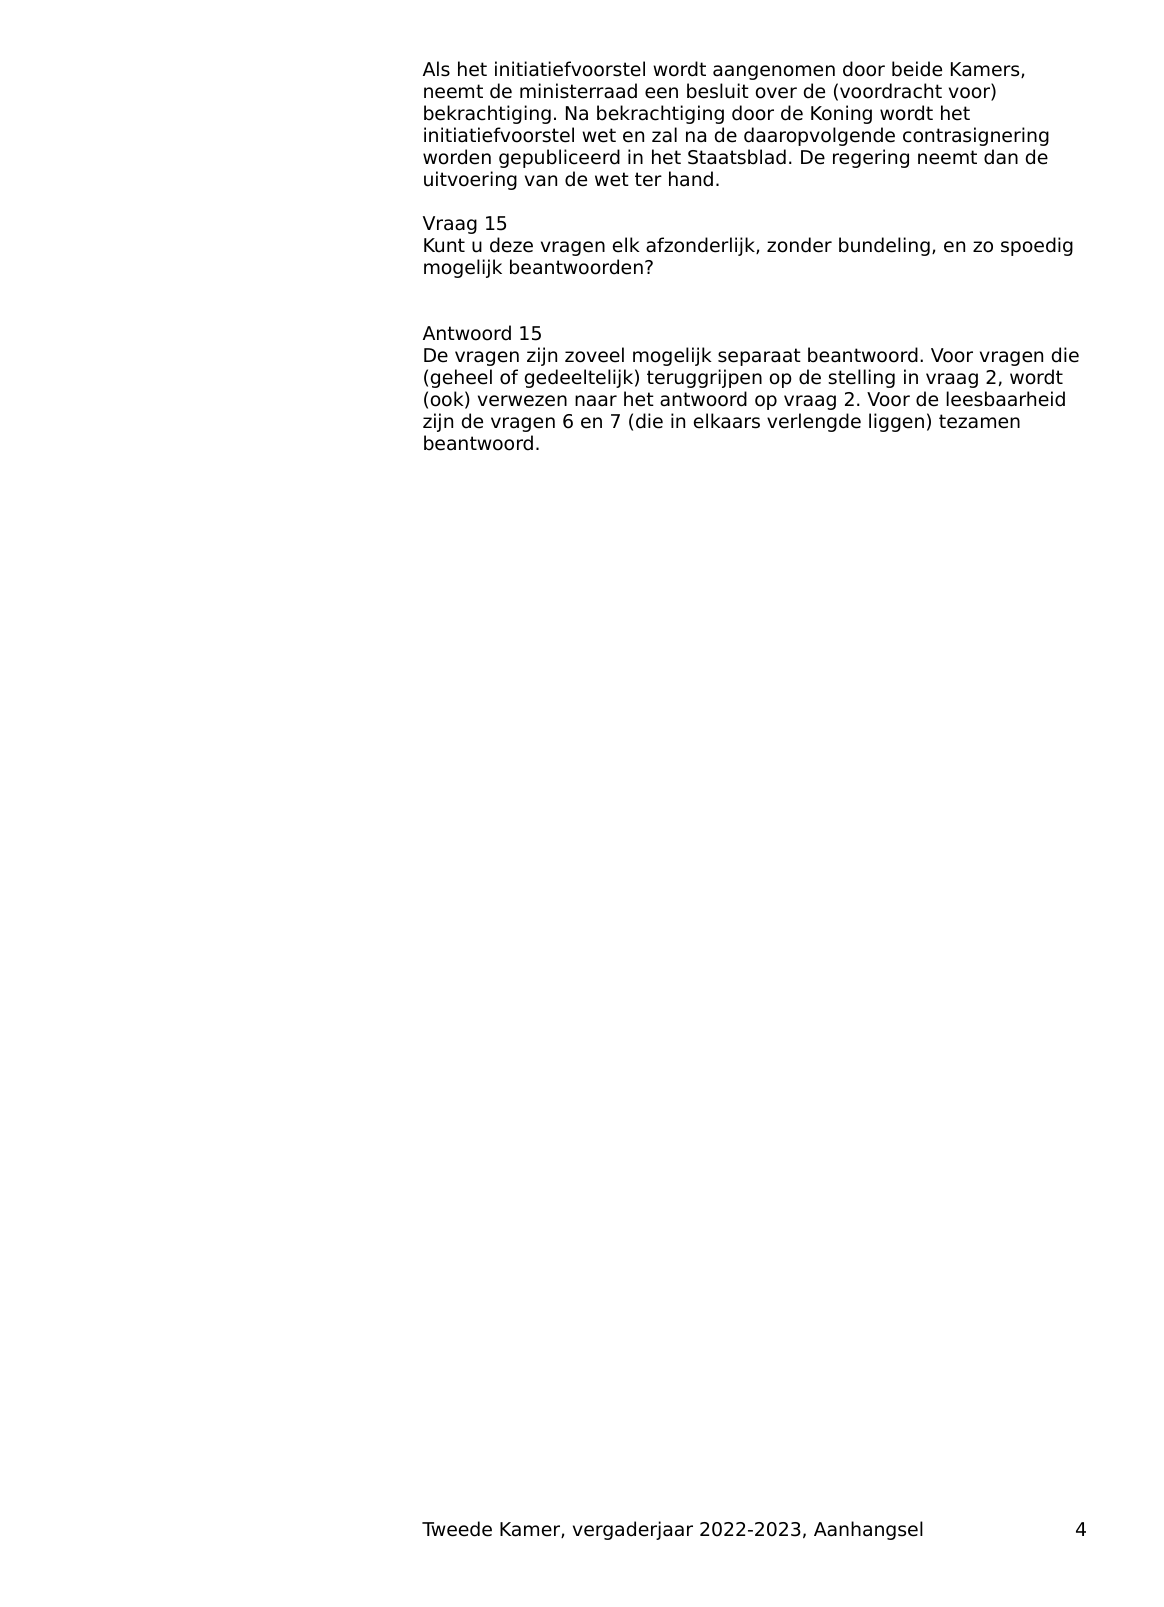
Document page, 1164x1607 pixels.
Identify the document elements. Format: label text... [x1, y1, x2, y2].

text De vragen zijn zoveel mogelijk separaat beantwoord. Voor vragen die (geheel of gedeeltelijk) teruggrijpen op de stelling in vraag 2, wordt (ook) verwezen naar het antwoord op vraag 2. Voor de leesbaarheid zijn de vragen 6 en 7 (die in elkaars verlengde liggen) tezamen beantwoord. [422, 345, 1087, 455]
text Vraag 15 [422, 213, 1087, 235]
text Als het initiatiefvoorstel wordt aangenomen door beide Kamers, neemt de ministerraad een besluit over de (voordracht voor) bekrachtiging. Na bekrachtiging door de Koning wordt het initiatiefvoorstel wet en zal na de daaropvolgende contrasignering worden gepubliceerd in het Staatsblad. De regering neemt dan de uitvoering van de wet ter hand. [422, 59, 1087, 191]
text Antwoord 15 [422, 323, 1087, 345]
text Kunt u deze vragen elk afzonderlijk, zonder bundeling, en zo spoedig mogelijk beantwoorden? [422, 235, 1087, 279]
